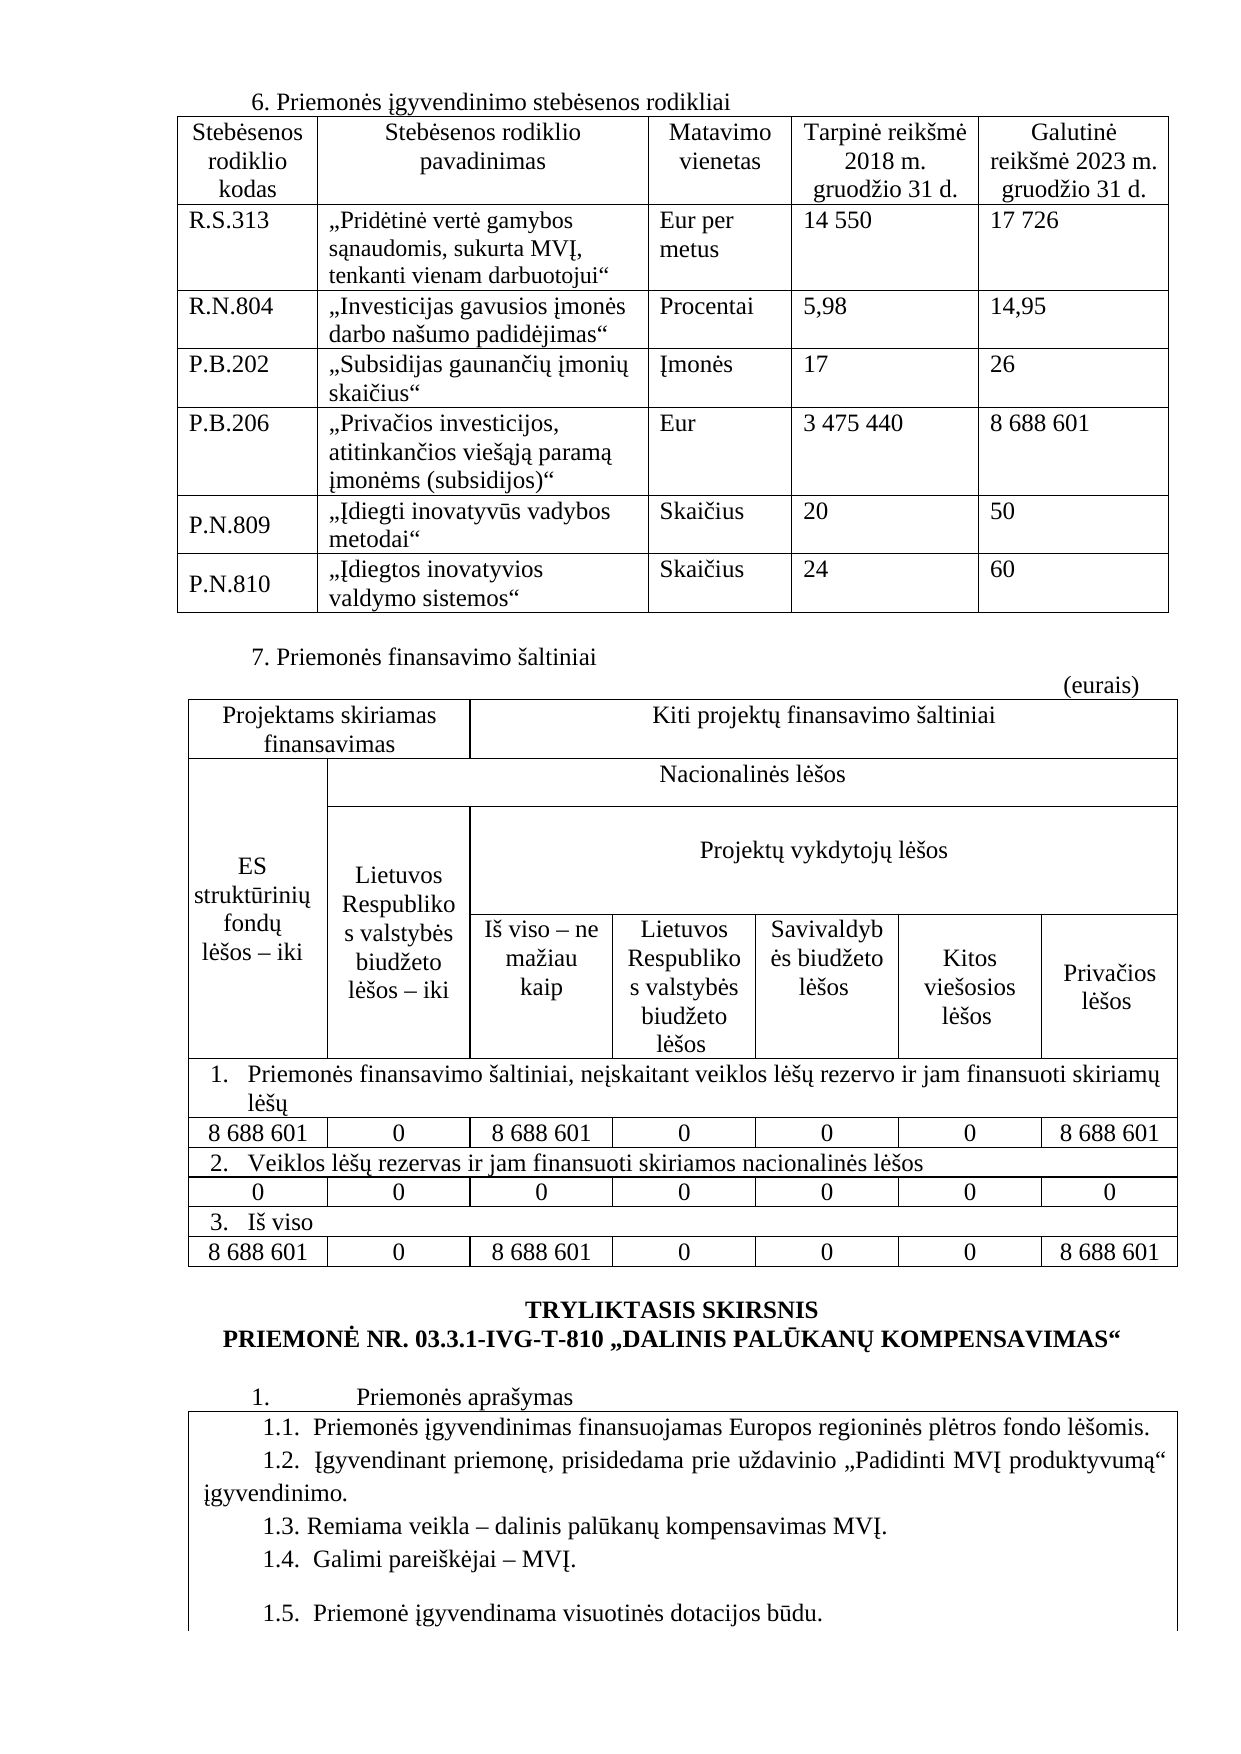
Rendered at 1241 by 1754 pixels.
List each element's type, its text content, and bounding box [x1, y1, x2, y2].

table_header 1.1. Priemonės įgyvendinimas finansuojamas Europos regioninės plėtros fondo lėšomis. [189, 1412, 1177, 1445]
text PRIEMONĖ NR. 03.3.1-IVG-T-810 „DALINIS PALŪKANŲ KOMPENSAVIMAS“ [177, 1324, 1167, 1353]
table_header Matavimo vienetas [649, 117, 791, 204]
table_cell 60 [979, 554, 1168, 612]
table_cell 0 [756, 1237, 898, 1266]
table_cell 1.2. Įgyvendinant priemonę, prisidedama prie uždavinio „Padidinti MVĮ produktyvumą“ įgyvendinimo. [189, 1445, 1177, 1511]
text TRYLIKTASIS SKIRSNIS [177, 1296, 1167, 1324]
table_cell 0 [1042, 1178, 1177, 1206]
table_cell 2. Veiklos lėšų rezervas ir jam finansuoti skiriamos nacionalinės lėšos [189, 1148, 1177, 1176]
table_cell 14,95 [979, 291, 1168, 348]
table_cell 1.4. Galimi pareiškėjai – MVĮ. 1.5. Priemonė įgyvendinama visuotinės dotacijos būdu. [189, 1544, 1177, 1631]
table_cell P.B.206 [178, 408, 317, 495]
table_cell R.N.804 [178, 291, 317, 348]
table_cell 0 [613, 1237, 755, 1266]
table_cell 0 [328, 1178, 469, 1206]
table_cell 8 688 601 [979, 408, 1168, 495]
table_cell 8 688 601 [471, 1237, 612, 1266]
table_cell 14 550 [792, 205, 978, 290]
table_cell Savivaldybės biudžeto lėšos [756, 915, 898, 1058]
table_cell 1. Priemonės finansavimo šaltiniai, neįskaitant veiklos lėšų rezervo ir jam finansuoti skiriamų lėšų [189, 1059, 1177, 1117]
table_cell 8 688 601 [189, 1237, 327, 1266]
table_cell Eur [649, 408, 791, 495]
table_cell 0 [328, 1118, 469, 1147]
table_cell 17 [792, 349, 978, 407]
table_cell Lietuvos Respublikos valstybės biudžeto lėšos [613, 915, 755, 1058]
table_cell 0 [613, 1118, 755, 1147]
table_cell Iš viso – ne mažiau kaip [471, 915, 612, 1058]
table_cell Skaičius [649, 554, 791, 612]
table_cell 0 [613, 1178, 755, 1206]
table_cell 26 [979, 349, 1168, 407]
table_cell 1.3. Remiama veikla – dalinis palūkanų kompensavimas MVĮ. [189, 1511, 1177, 1544]
table_cell P.N.810 [178, 554, 317, 612]
table_header Kiti projektų finansavimo šaltiniai [471, 700, 1177, 758]
table_cell 8 688 601 [471, 1118, 612, 1147]
table_cell 8 688 601 [1042, 1118, 1177, 1147]
table_cell 0 [328, 1237, 469, 1266]
table_cell 0 [471, 1178, 612, 1206]
table_cell 5,98 [792, 291, 978, 348]
text (eurais) [177, 670, 1167, 699]
table_cell Privačios lėšos [1042, 915, 1177, 1058]
table_header Stebėsenos rodiklio pavadinimas [318, 117, 648, 204]
text 7. Priemonės finansavimo šaltiniai [251, 642, 1167, 670]
table_cell „Įdiegti inovatyvūs vadybos metodai“ [318, 496, 648, 553]
table_header Galutinė reikšmė 2023 m. gruodžio 31 d. [979, 117, 1168, 204]
table_cell Procentai [649, 291, 791, 348]
table_cell 8 688 601 [189, 1118, 327, 1147]
table_cell Įmonės [649, 349, 791, 407]
text 1. Priemonės aprašymas [215, 1382, 1167, 1411]
table_cell Skaičius [649, 496, 791, 553]
table_cell „Subsidijas gaunančių įmonių skaičius“ [318, 349, 648, 407]
table_cell „Privačios investicijos, atitinkančios viešąją paramą įmonėms (subsidijos)“ [318, 408, 648, 495]
table_cell 0 [756, 1178, 898, 1206]
table_cell Projektų vykdytojų lėšos [471, 807, 1177, 913]
table_cell Nacionalinės lėšos [328, 759, 1177, 806]
table_cell P.B.202 [178, 349, 317, 407]
table_header Tarpinė reikšmė 2018 m. gruodžio 31 d. [792, 117, 978, 204]
table_cell 50 [979, 496, 1168, 553]
table_cell 0 [899, 1118, 1041, 1147]
table_cell Kitos viešosios lėšos [899, 915, 1041, 1058]
table_cell 0 [899, 1237, 1041, 1266]
table_cell 0 [899, 1178, 1041, 1206]
table_cell P.N.809 [178, 496, 317, 553]
table_cell 3. Iš viso [189, 1207, 1177, 1236]
table_cell „Pridėtinė vertė gamybos sąnaudomis, sukurta MVĮ, tenkanti vienam darbuotojui“ [318, 205, 648, 290]
table_cell 17 726 [979, 205, 1168, 290]
table_cell 20 [792, 496, 978, 553]
text 6. Priemonės įgyvendinimo stebėsenos rodikliai [177, 87, 1167, 116]
table_header Projektams skiriamas finansavimas [189, 700, 469, 758]
table_cell ES struktūrinių fondų lėšos – iki [189, 759, 327, 1058]
table_cell „Investicijas gavusios įmonės darbo našumo padidėjimas“ [318, 291, 648, 348]
table_cell Lietuvos Respublikos valstybės biudžeto lėšos – iki [328, 807, 469, 1058]
table_cell 0 [189, 1178, 327, 1206]
table_cell Eur per metus [649, 205, 791, 290]
table_cell 0 [756, 1118, 898, 1147]
table_cell R.S.313 [178, 205, 317, 290]
table_cell „Įdiegtos inovatyvios valdymo sistemos“ [318, 554, 648, 612]
table_cell 3 475 440 [792, 408, 978, 495]
table_cell 24 [792, 554, 978, 612]
table_header Stebėsenos rodiklio kodas [178, 117, 317, 204]
table_cell 8 688 601 [1042, 1237, 1177, 1266]
